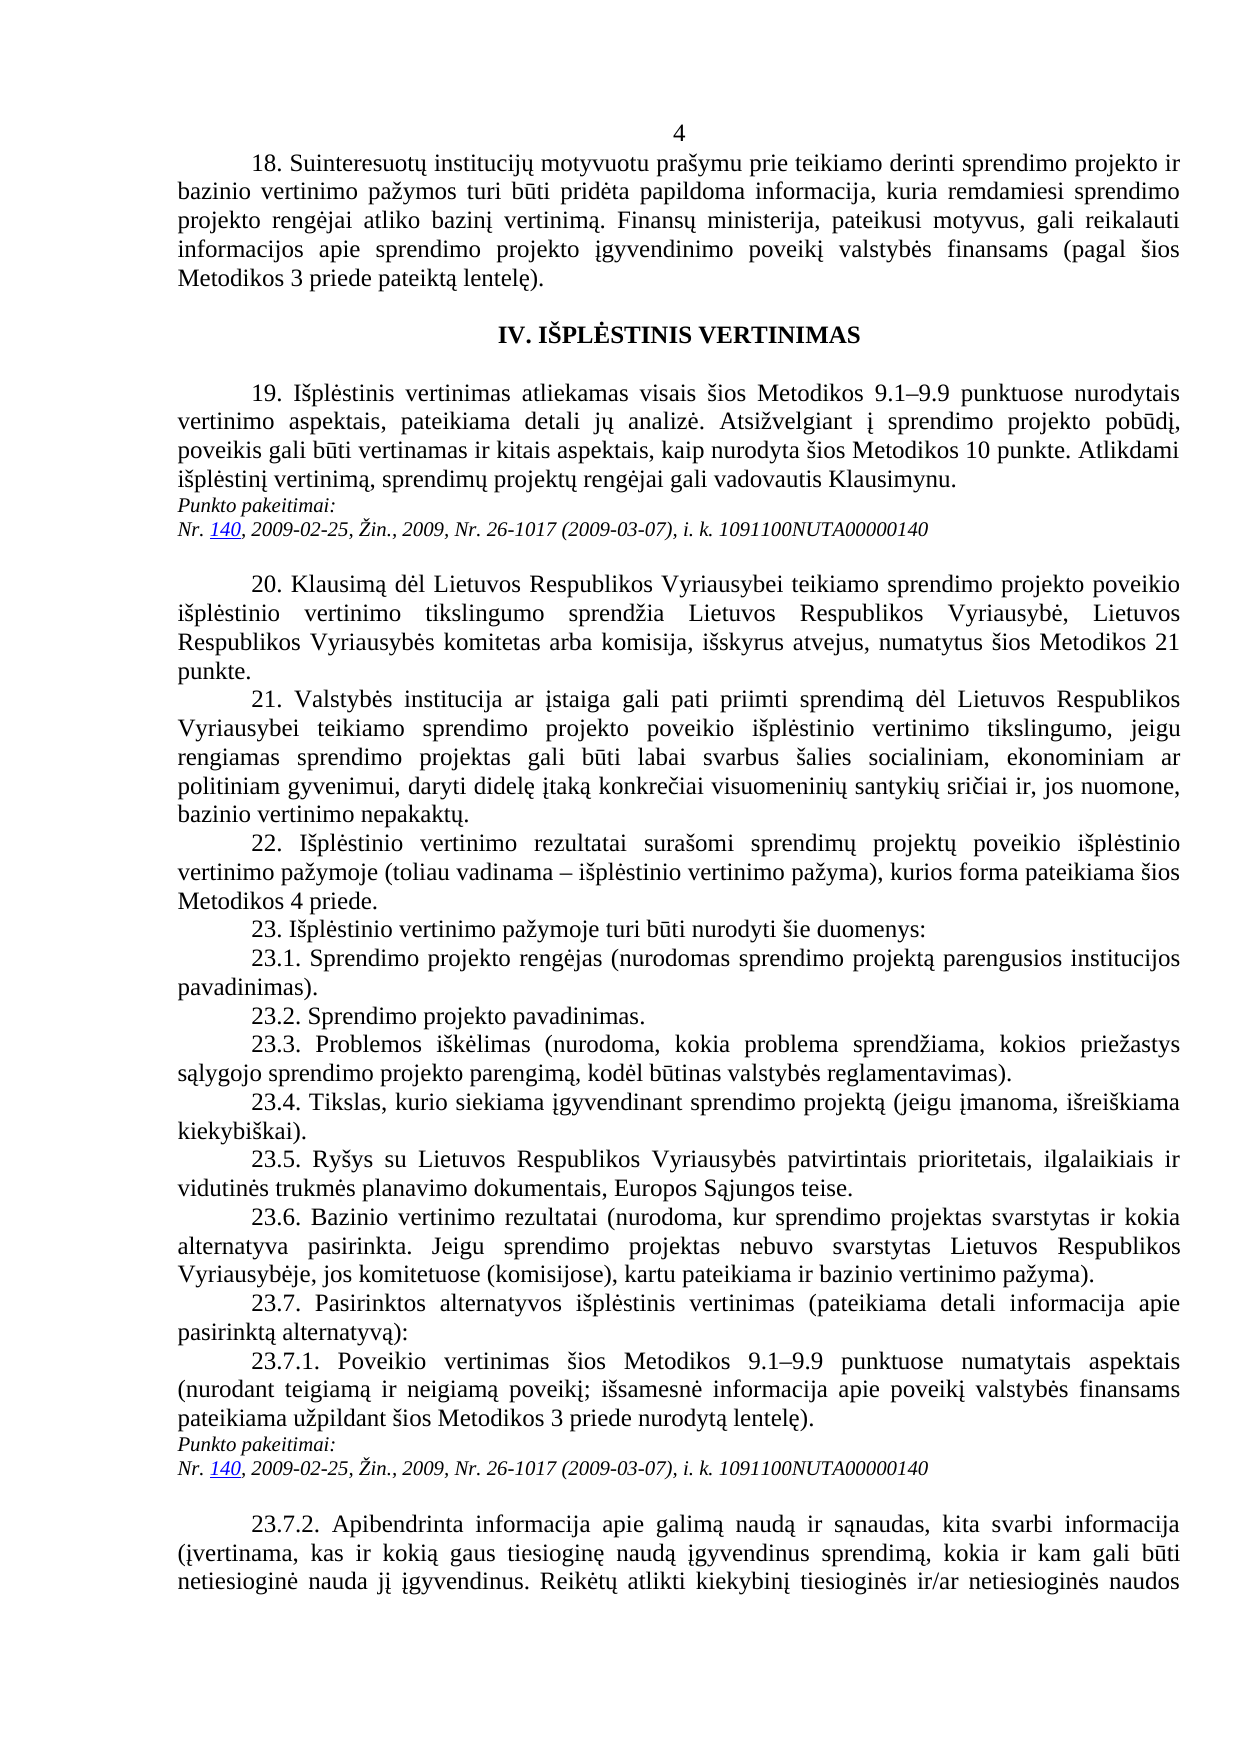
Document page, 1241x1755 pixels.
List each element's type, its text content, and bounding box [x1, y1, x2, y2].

text 23.5. Ryšys su Lietuvos Respublikos Vyriausybės patvirtintais prioritetais, ilgalaikiais ir vidutinės trukmės planavimo dokumentais, Europos Sąjungos teise. [177, 1144, 1181, 1202]
text Punkto pakeitimai: [177, 1432, 1181, 1456]
text Nr. 140, 2009-02-25, Žin., 2009, Nr. 26-1017 (2009-03-07), i. k. 1091100NUTA00000140 [177, 1456, 1181, 1480]
text 18. Suinteresuotų institucijų motyvuotu prašymu prie teikiamo derinti sprendimo projekto ir bazinio vertinimo pažymos turi būti pridėta papildoma informacija, kuria remdamiesi sprendimo projekto rengėjai atliko bazinį vertinimą. Finansų ministerija, pateikusi motyvus, gali reikalauti informacijos apie sprendimo projekto įgyvendinimo poveikį valstybės finansams (pagal šios Metodikos 3 priede pateiktą lentelę). [177, 148, 1181, 291]
text 23.1. Sprendimo projekto rengėjas (nurodomas sprendimo projektą parengusios institucijos pavadinimas). [177, 943, 1181, 1001]
text 23.3. Problemos iškėlimas (nurodoma, kokia problema sprendžiama, kokios priežastys sąlygojo sprendimo projekto parengimą, kodėl būtinas valstybės reglamentavimas). [177, 1029, 1181, 1087]
text 19. Išplėstinis vertinimas atliekamas visais šios Metodikos 9.1–9.9 punktuose nurodytais vertinimo aspektais, pateikiama detali jų analizė. Atsižvelgiant į sprendimo projekto pobūdį, poveikis gali būti vertinamas ir kitais aspektais, kaip nurodyta šios Metodikos 10 punkte. Atlikdami išplėstinį vertinimą, sprendimų projektų rengėjai gali vadovautis Klausimynu. [177, 378, 1181, 493]
text 23.7. Pasirinktos alternatyvos išplėstinis vertinimas (pateikiama detali informacija apie pasirinktą alternatyvą): [177, 1288, 1181, 1346]
text 23.2. Sprendimo projekto pavadinimas. [177, 1001, 1181, 1029]
text Nr. 140, 2009-02-25, Žin., 2009, Nr. 26-1017 (2009-03-07), i. k. 1091100NUTA00000140 [177, 517, 1181, 541]
text 23. Išplėstinio vertinimo pažymoje turi būti nurodyti šie duomenys: [177, 914, 1181, 943]
text 21. Valstybės institucija ar įstaiga gali pati priimti sprendimą dėl Lietuvos Respublikos Vyriausybei teikiamo sprendimo projekto poveikio išplėstinio vertinimo tikslingumo, jeigu rengiamas sprendimo projektas gali būti labai svarbus šalies socialiniam, ekonominiam ar politiniam gyvenimui, daryti didelę įtaką konkrečiai visuomeninių santykių sričiai ir, jos nuomone, bazinio vertinimo nepakaktų. [177, 684, 1181, 828]
text 23.4. Tikslas, kurio siekiama įgyvendinant sprendimo projektą (jeigu įmanoma, išreiškiama kiekybiškai). [177, 1087, 1181, 1144]
text 20. Klausimą dėl Lietuvos Respublikos Vyriausybei teikiamo sprendimo projekto poveikio išplėstinio vertinimo tikslingumo sprendžia Lietuvos Respublikos Vyriausybė, Lietuvos Respublikos Vyriausybės komitetas arba komisija, išskyrus atvejus, numatytus šios Metodikos 21 punkte. [177, 569, 1181, 684]
text Punkto pakeitimai: [177, 493, 1181, 517]
text 23.7.1. Poveikio vertinimas šios Metodikos 9.1–9.9 punktuose numatytais aspektais (nurodant teigiamą ir neigiamą poveikį; išsamesnė informacija apie poveikį valstybės finansams pateikiama užpildant šios Metodikos 3 priede nurodytą lentelę). [177, 1346, 1181, 1432]
text IV. IŠPLĖSTINIS VERTINIMAS [177, 320, 1181, 349]
text 23.7.2. Apibendrinta informacija apie galimą naudą ir sąnaudas, kita svarbi informacija (įvertinama, kas ir kokią gaus tiesioginę naudą įgyvendinus sprendimą, kokia ir kam gali būti netiesioginė nauda jį įgyvendinus. Reikėtų atlikti kiekybinį tiesioginės ir/ar netiesioginės naudos [177, 1509, 1181, 1595]
text 22. Išplėstinio vertinimo rezultatai surašomi sprendimų projektų poveikio išplėstinio vertinimo pažymoje (toliau vadinama – išplėstinio vertinimo pažyma), kurios forma pateikiama šios Metodikos 4 priede. [177, 828, 1181, 914]
text 23.6. Bazinio vertinimo rezultatai (nurodoma, kur sprendimo projektas svarstytas ir kokia alternatyva pasirinkta. Jeigu sprendimo projektas nebuvo svarstytas Lietuvos Respublikos Vyriausybėje, jos komitetuose (komisijose), kartu pateikiama ir bazinio vertinimo pažyma). [177, 1202, 1181, 1288]
